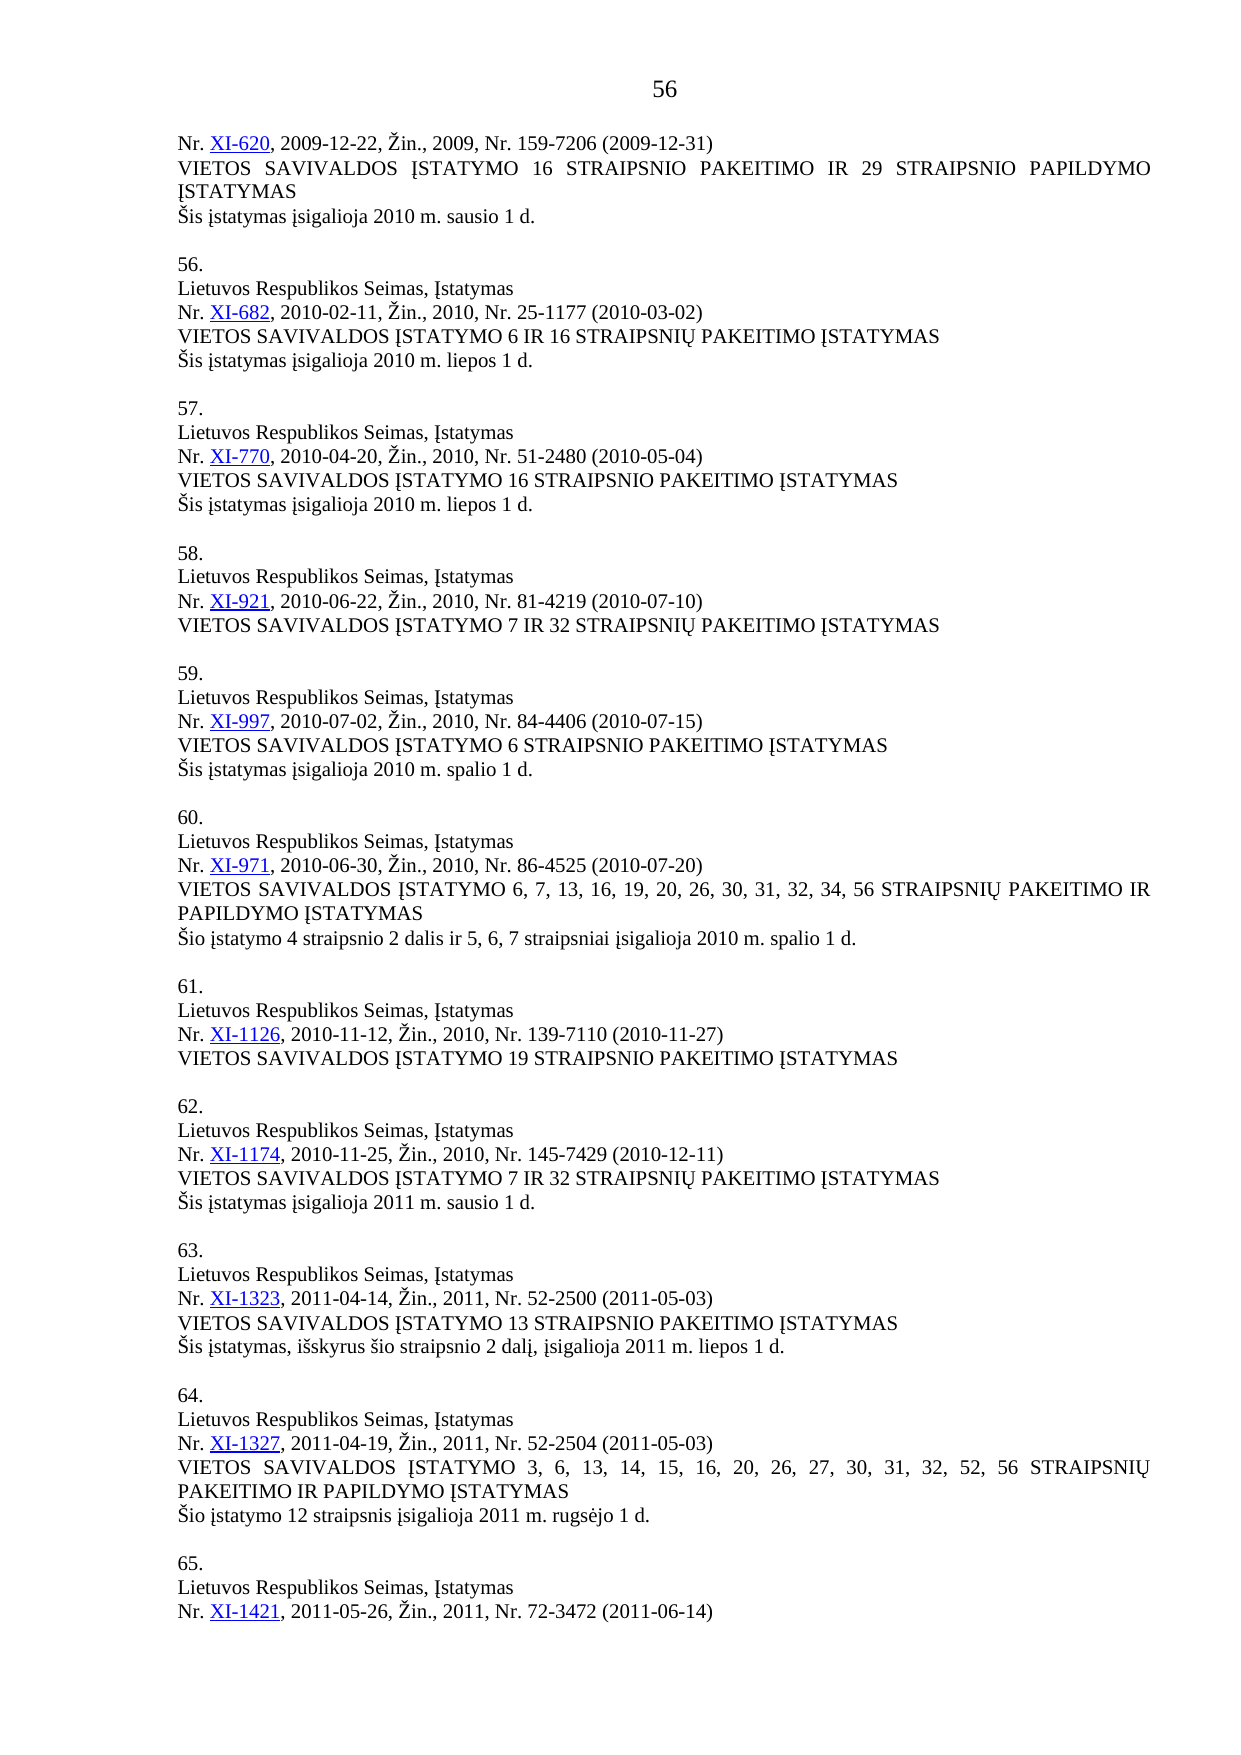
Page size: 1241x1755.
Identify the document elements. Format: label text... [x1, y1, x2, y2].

text VIETOS SAVIVALDOS ĮSTATYMO 6 IR 16 STRAIPSNIŲ PAKEITIMO ĮSTATYMAS [177, 324, 1152, 348]
text VIETOS SAVIVALDOS ĮSTATYMO 16 STRAIPSNIO PAKEITIMO ĮSTATYMAS [177, 468, 1152, 492]
text Lietuvos Respublikos Seimas, Įstatymas [177, 1575, 1152, 1599]
text VIETOS SAVIVALDOS ĮSTATYMO 13 STRAIPSNIO PAKEITIMO ĮSTATYMAS [177, 1310, 1152, 1334]
text Nr. XI-1174, 2010-11-25, Žin., 2010, Nr. 145-7429 (2010-12-11) [177, 1142, 1152, 1166]
text Šis įstatymas įsigalioja 2010 m. liepos 1 d. [177, 348, 1152, 372]
text Lietuvos Respublikos Seimas, Įstatymas [177, 1262, 1152, 1286]
text Nr. XI-921, 2010-06-22, Žin., 2010, Nr. 81-4219 (2010-07-10) [177, 588, 1152, 613]
text 62. [177, 1094, 1152, 1118]
text Nr. XI-682, 2010-02-11, Žin., 2010, Nr. 25-1177 (2010-03-02) [177, 300, 1152, 324]
text 57. [177, 396, 1152, 420]
text Lietuvos Respublikos Seimas, Įstatymas [177, 829, 1152, 853]
text Nr. XI-1421, 2011-05-26, Žin., 2011, Nr. 72-3472 (2011-06-14) [177, 1599, 1152, 1623]
text 64. [177, 1383, 1152, 1407]
text Šio įstatymo 12 straipsnis įsigalioja 2011 m. rugsėjo 1 d. [177, 1503, 1152, 1527]
text Šio įstatymo 4 straipsnio 2 dalis ir 5, 6, 7 straipsniai įsigalioja 2010 m. spalio 1 d. [177, 925, 1152, 949]
text 60. [177, 805, 1152, 829]
text Šis įstatymas, išskyrus šio straipsnio 2 dalį, įsigalioja 2011 m. liepos 1 d. [177, 1334, 1152, 1358]
text Šis įstatymas įsigalioja 2011 m. sausio 1 d. [177, 1190, 1152, 1214]
text 61. [177, 973, 1152, 998]
text VIETOS SAVIVALDOS ĮSTATYMO 6 STRAIPSNIO PAKEITIMO ĮSTATYMAS [177, 733, 1152, 757]
text Nr. XI-1323, 2011-04-14, Žin., 2011, Nr. 52-2500 (2011-05-03) [177, 1286, 1152, 1310]
text 65. [177, 1551, 1152, 1575]
text Nr. XI-1126, 2010-11-12, Žin., 2010, Nr. 139-7110 (2010-11-27) [177, 1022, 1152, 1046]
text VIETOS SAVIVALDOS ĮSTATYMO 3, 6, 13, 14, 15, 16, 20, 26, 27, 30, 31, 32, 52, 56 STRAIPSNIŲ PAKEITIMO IR PAPILDYMO ĮSTATYMAS [177, 1455, 1152, 1503]
text Lietuvos Respublikos Seimas, Įstatymas [177, 420, 1152, 444]
text VIETOS SAVIVALDOS ĮSTATYMO 7 IR 32 STRAIPSNIŲ PAKEITIMO ĮSTATYMAS [177, 1166, 1152, 1190]
text Nr. XI-971, 2010-06-30, Žin., 2010, Nr. 86-4525 (2010-07-20) [177, 853, 1152, 877]
text Šis įstatymas įsigalioja 2010 m. spalio 1 d. [177, 757, 1152, 781]
text VIETOS SAVIVALDOS ĮSTATYMO 19 STRAIPSNIO PAKEITIMO ĮSTATYMAS [177, 1046, 1152, 1070]
text Lietuvos Respublikos Seimas, Įstatymas [177, 1118, 1152, 1142]
text Lietuvos Respublikos Seimas, Įstatymas [177, 276, 1152, 300]
text Nr. XI-997, 2010-07-02, Žin., 2010, Nr. 84-4406 (2010-07-15) [177, 709, 1152, 733]
text VIETOS SAVIVALDOS ĮSTATYMO 7 IR 32 STRAIPSNIŲ PAKEITIMO ĮSTATYMAS [177, 613, 1152, 637]
text Šis įstatymas įsigalioja 2010 m. sausio 1 d. [177, 203, 1152, 228]
text Nr. XI-770, 2010-04-20, Žin., 2010, Nr. 51-2480 (2010-05-04) [177, 444, 1152, 468]
text Nr. XI-1327, 2011-04-19, Žin., 2011, Nr. 52-2504 (2011-05-03) [177, 1431, 1152, 1455]
text Šis įstatymas įsigalioja 2010 m. liepos 1 d. [177, 492, 1152, 516]
text Lietuvos Respublikos Seimas, Įstatymas [177, 998, 1152, 1022]
text 59. [177, 661, 1152, 685]
text 56. [177, 252, 1152, 276]
text VIETOS SAVIVALDOS ĮSTATYMO 6, 7, 13, 16, 19, 20, 26, 30, 31, 32, 34, 56 STRAIPSNIŲ PAKEITIMO IR PAPILDYMO ĮSTATYMAS [177, 877, 1152, 925]
text VIETOS SAVIVALDOS ĮSTATYMO 16 STRAIPSNIO PAKEITIMO IR 29 STRAIPSNIO PAPILDYMO ĮSTATYMAS [177, 155, 1152, 203]
text 58. [177, 540, 1152, 564]
text 63. [177, 1238, 1152, 1262]
text Nr. XI-620, 2009-12-22, Žin., 2009, Nr. 159-7206 (2009-12-31) [177, 131, 1152, 155]
text Lietuvos Respublikos Seimas, Įstatymas [177, 685, 1152, 709]
text Lietuvos Respublikos Seimas, Įstatymas [177, 1407, 1152, 1431]
text Lietuvos Respublikos Seimas, Įstatymas [177, 564, 1152, 588]
